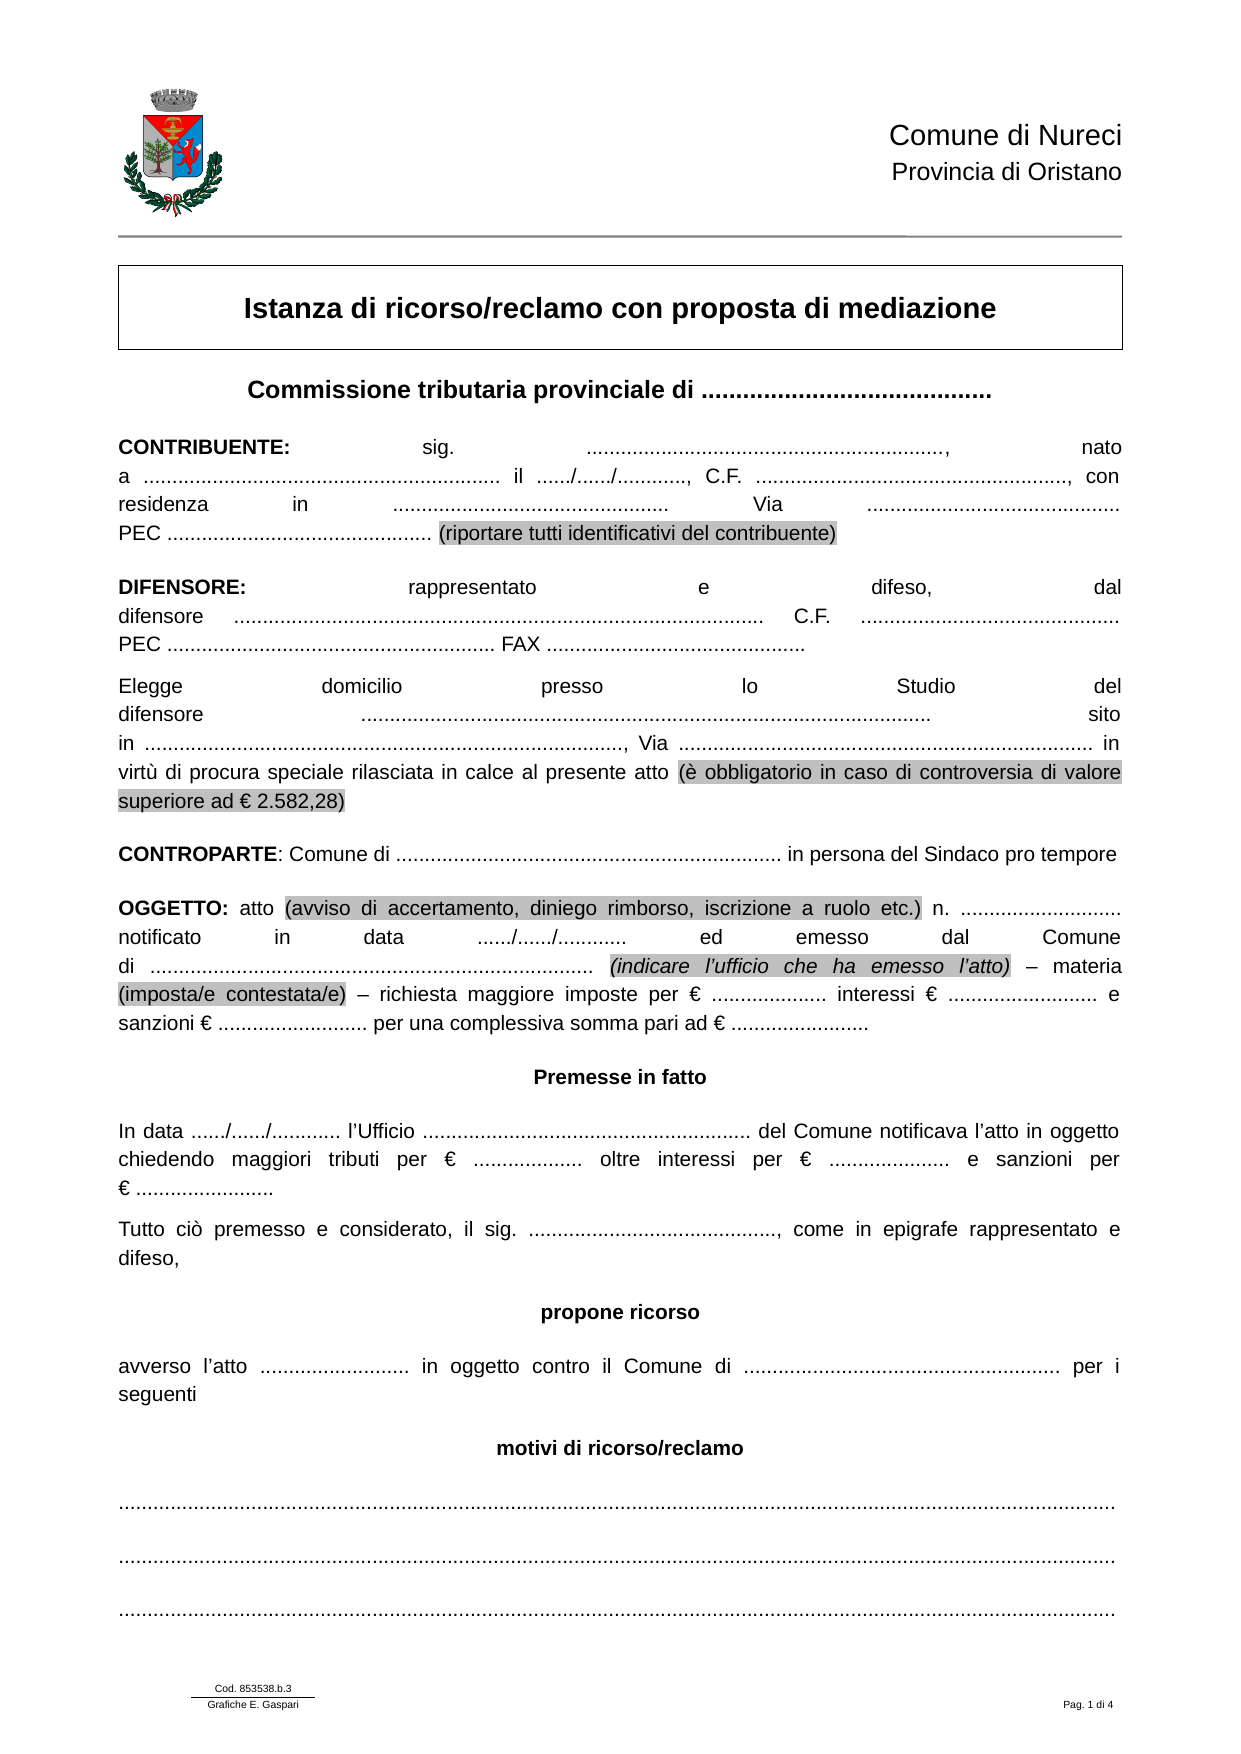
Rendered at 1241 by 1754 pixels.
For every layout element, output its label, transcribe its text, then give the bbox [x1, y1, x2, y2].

text Provincia di Oristano [224, 157, 1122, 185]
text CONTROPARTE: Comune di ................................................................... in persona del Sindaco pro tempore [118, 842, 1122, 866]
subtitle Premesse in fatto [118, 1065, 1122, 1089]
text Elegge domicilio presso lo Studio del difensore ................................................................................................... sito in ..................................................................................., Via ........................................................................ in virtù di procura speciale rilasciata in calce al presente atto (è obbligatorio in caso di controversia di valore superiore ad € 2.582,28) [118, 673, 1122, 812]
text OGGETTO: atto (avviso di accertamento, diniego rimborso, iscrizione a ruolo etc.) n. ............................ notificato in data ....../....../............ ed emesso dal Comune di ............................................................................. (indicare l’ufficio che ha emesso l’atto) – materia (imposta/e contestata/e) – richiesta maggiore imposte per € .................... interessi € .......................... e sanzioni € .......................... per una complessiva somma pari ad € ........................ [118, 896, 1122, 1035]
text CONTRIBUENTE: sig. .............................................................., nato a .............................................................. il ....../....../............, C.F. ......................................................, con residenza in ................................................ Via ............................................ PEC .............................................. (riportare tutti identificativi del contribuente) [118, 435, 1122, 545]
picture [122, 87, 224, 219]
text ............................................................................................................................................................................. [118, 1490, 1122, 1514]
text DIFENSORE: rappresentato e difeso, dal difensore ............................................................................................ C.F. ............................................. PEC ......................................................... FAX ............................................. [118, 575, 1122, 656]
text avverso l’atto .......................... in oggetto contro il Comune di ....................................................... per i seguenti [118, 1353, 1122, 1406]
text Commissione tributaria provinciale di .......................................... [118, 375, 1122, 404]
text motivi di ricorso/reclamo [118, 1436, 1122, 1460]
text In data ....../....../............ l’Ufficio ......................................................... del Comune notificava l’atto in oggetto chiedendo maggiori tributi per € ................... oltre interessi per € ..................... e sanzioni per € ........................ [118, 1118, 1122, 1200]
text Tutto ciò premesso e considerato, il sig. ..........................................., come in epigrafe rappresentato e difeso, [118, 1217, 1122, 1270]
text propone ricorso [118, 1300, 1122, 1324]
table_header Istanza di ricorso/reclamo con proposta di mediazione [119, 266, 1122, 349]
text ............................................................................................................................................................................. [118, 1597, 1122, 1621]
text ............................................................................................................................................................................. [118, 1543, 1122, 1567]
text Comune di Nureci [224, 118, 1122, 152]
